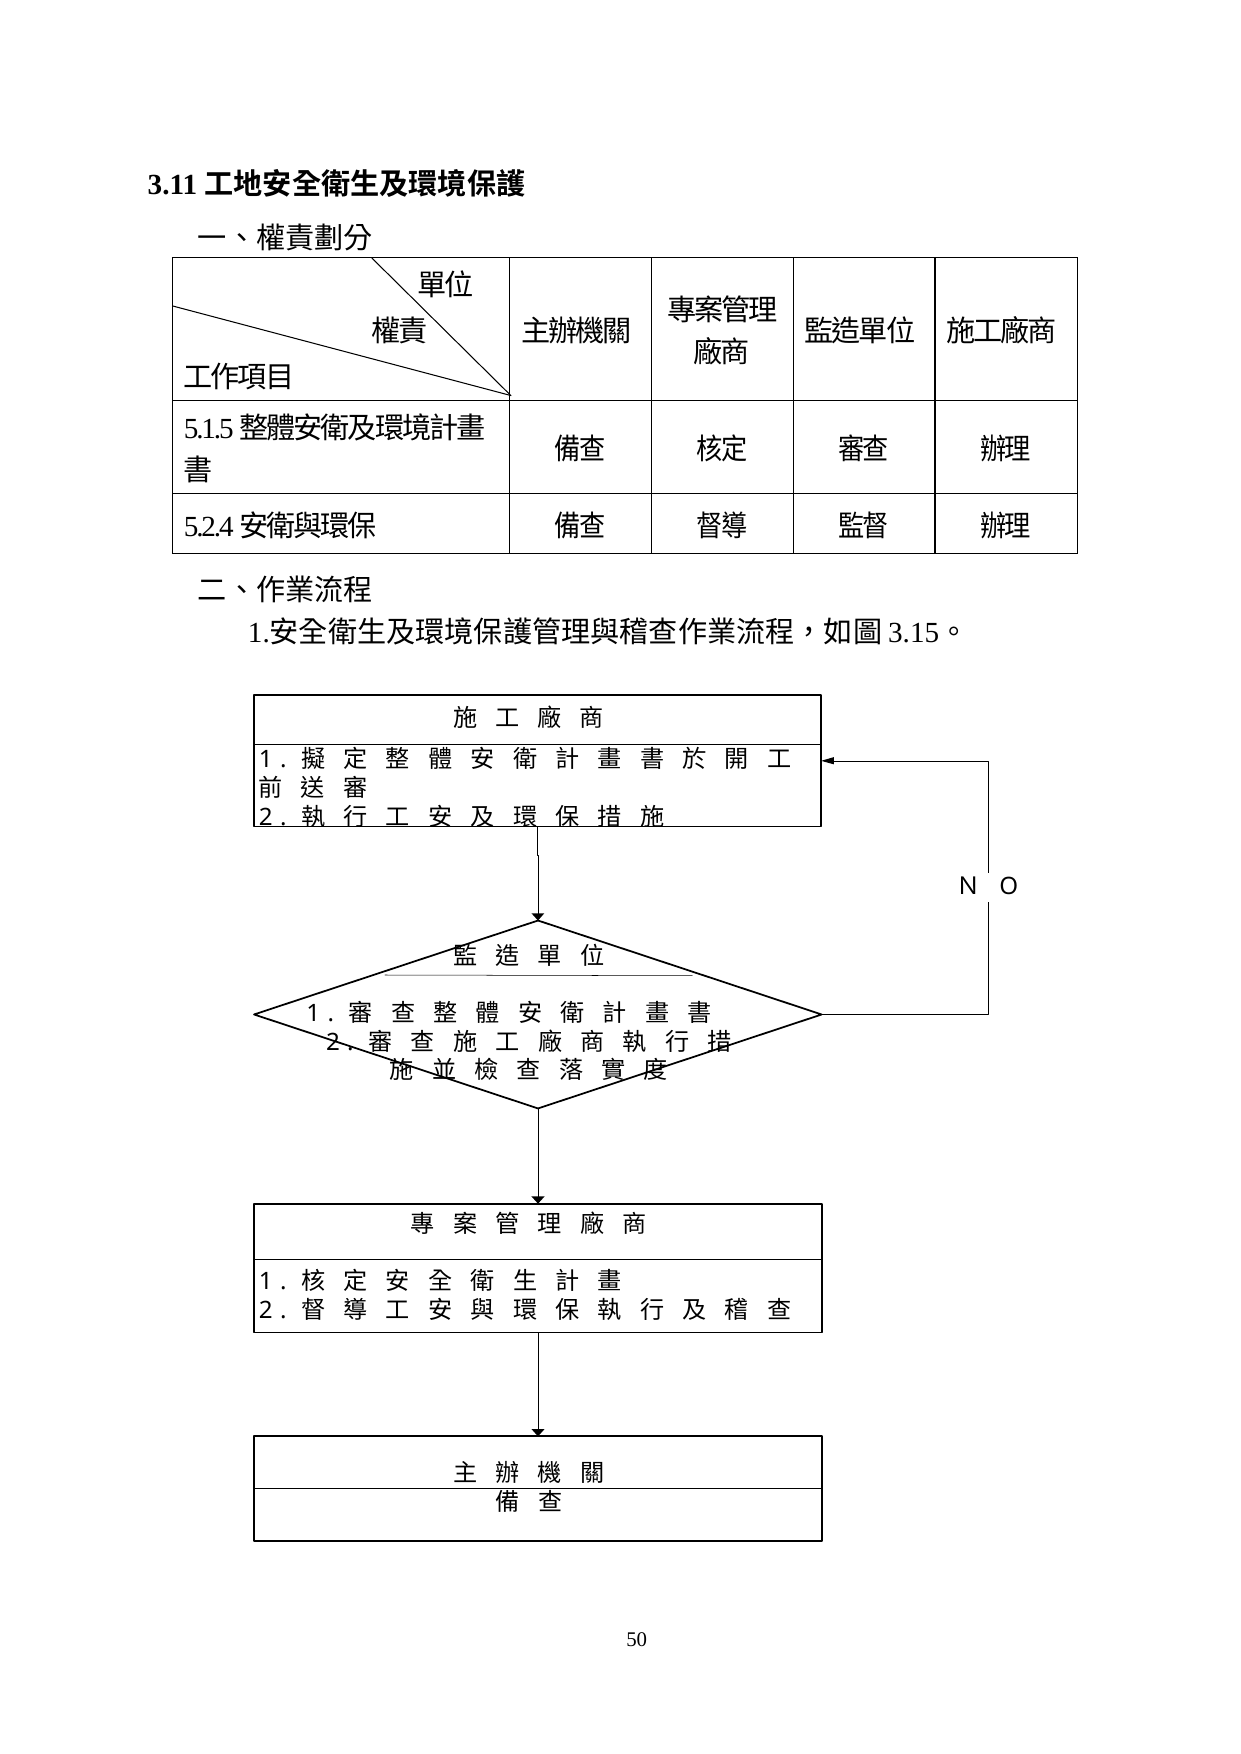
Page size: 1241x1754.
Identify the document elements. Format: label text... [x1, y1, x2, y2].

table_cell 辦理 [936, 401, 1077, 493]
table_header 單位 權責 工作項目 [173, 307, 509, 400]
table_header 單位 權責 工作項目 [173, 258, 506, 393]
table_cell 備查 [510, 401, 651, 493]
text 1.安全衛生及環境保護管理與稽查作業流程，如圖3.15。 [248, 609, 1125, 651]
table_header 監造單位 [794, 258, 934, 400]
table_cell 5.2.4安衛與環保 [173, 494, 509, 553]
table_header 專案管理廠商 [652, 258, 793, 400]
table_cell 審查 [794, 401, 934, 493]
table_cell 5.1.5整體安衛及環境計畫書 [173, 401, 509, 493]
table_cell 監督 [794, 494, 934, 553]
table_header 單位 權責 工作項目 [374, 258, 509, 391]
text 一、權責劃分 [198, 215, 1125, 257]
table_cell 核定 [652, 401, 793, 493]
table_cell 辦理 [936, 494, 1077, 553]
table_cell 督導 [652, 494, 793, 553]
text 二、作業流程 [198, 567, 1125, 609]
table_cell 備查 [510, 494, 651, 553]
table_header 主辦機關 [510, 258, 651, 400]
table_header 施工廠商 [936, 258, 1077, 400]
subtitle 3.11 工地安全衛生及環境保護 [147, 160, 1113, 202]
